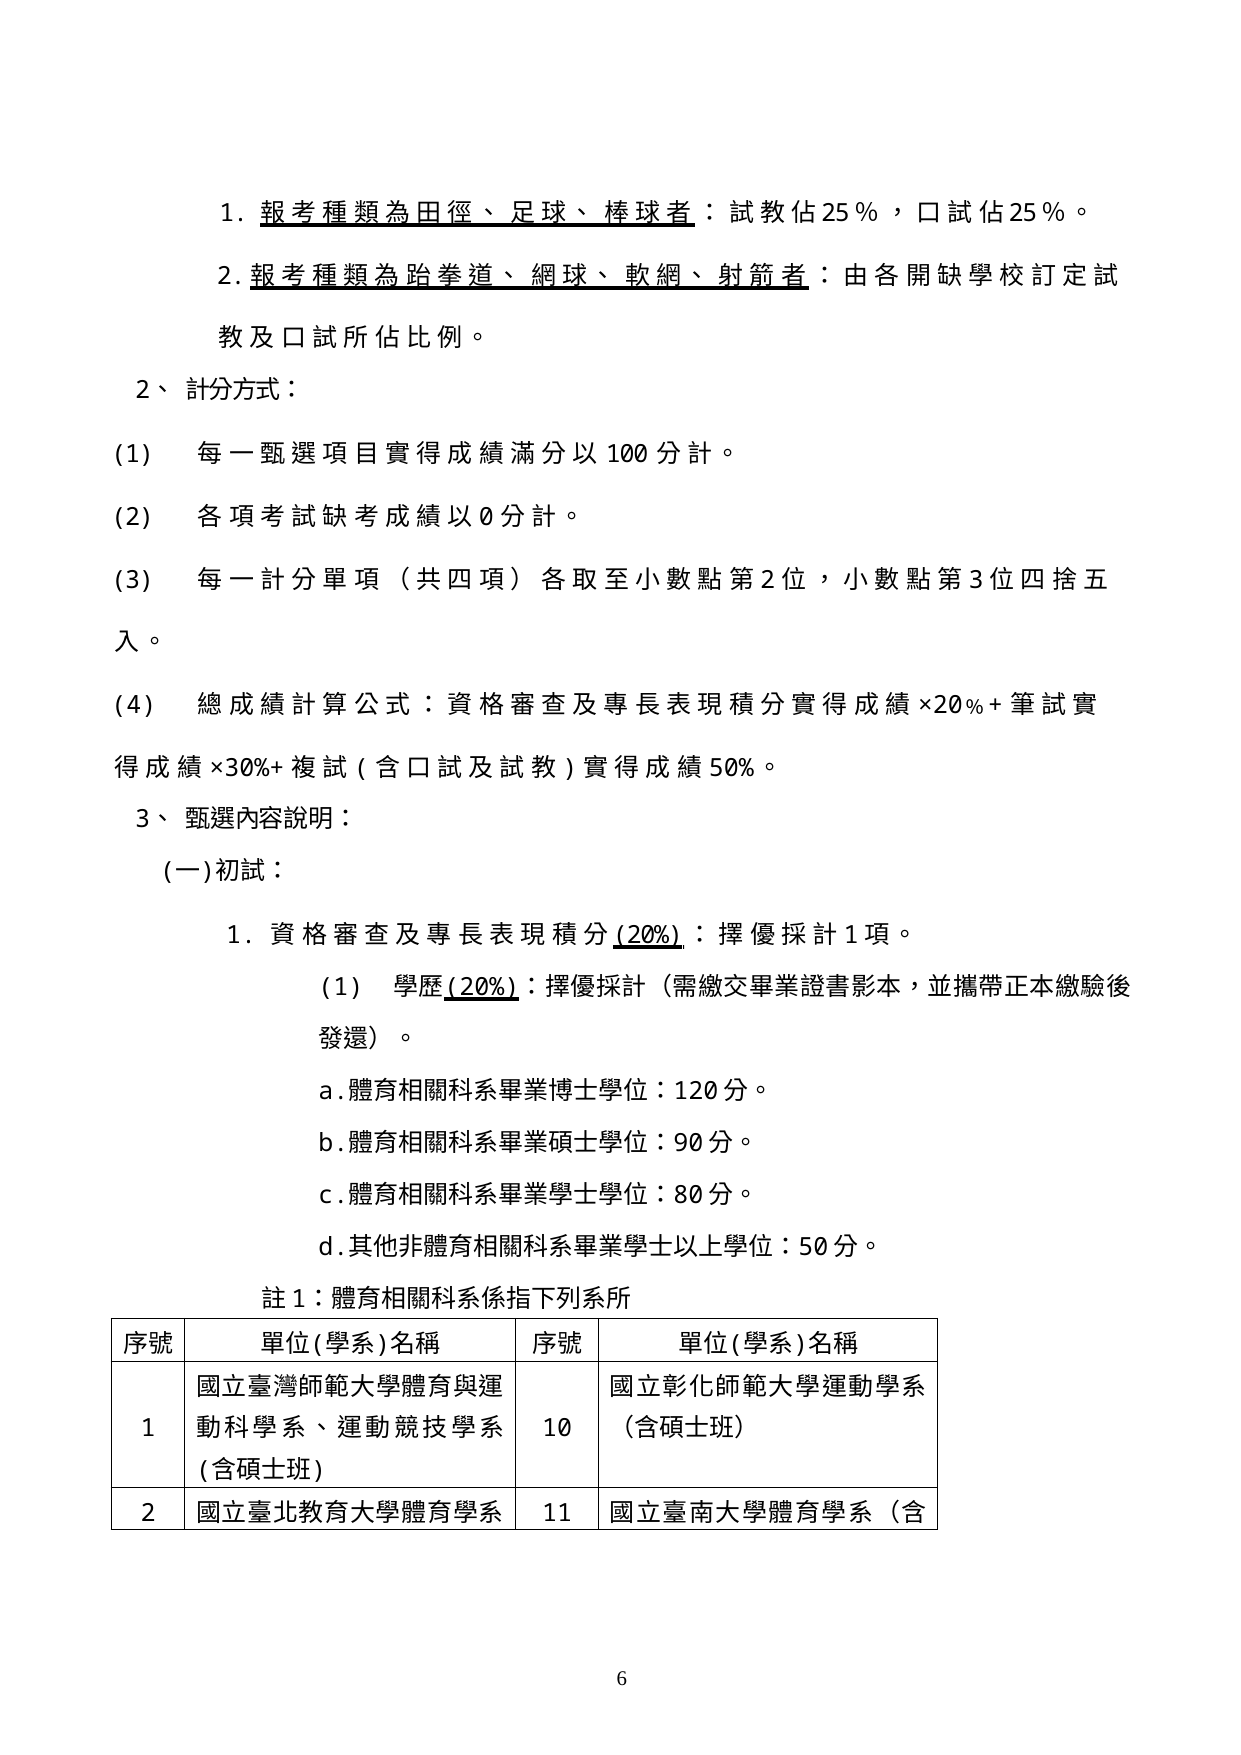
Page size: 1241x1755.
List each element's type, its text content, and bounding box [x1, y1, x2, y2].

table_cell 國立彰化師範大學運動學系（含碩士班） [599, 1362, 937, 1487]
text (一)初試： [135, 838, 1132, 890]
table_cell 國立臺灣師範大學體育與運動科學系、運動競技學系(含碩士班) [185, 1362, 515, 1487]
table_cell 國立臺南大學體育學系（含 [599, 1488, 937, 1529]
table_cell 2 [112, 1488, 184, 1529]
text c.體育相關科系畢業學士學位：80分。 [268, 1162, 1132, 1214]
list 每一計分單項（共四項）各取至小數點第2位，小數點第3位四捨五入。 [111, 536, 1122, 661]
table_header 單位(學系)名稱 [599, 1319, 937, 1361]
table_cell 1 [112, 1362, 184, 1487]
list 計分方式： [135, 357, 1132, 409]
text b.體育相關科系畢業碩士學位：90分。 [268, 1109, 1132, 1162]
text d.其他非體育相關科系畢業學士以上學位：50分。 [268, 1214, 1132, 1266]
table_header 序號 [112, 1319, 184, 1361]
list 甄選內容說明： [135, 786, 1132, 838]
text 2.報考種類為跆拳道、網球、軟網、射箭者：由各開缺學校訂定試教及口試所佔比例。 [213, 232, 1122, 357]
list 各項考試缺考成績以0分計。 [111, 472, 1122, 535]
table_cell 10 [516, 1362, 598, 1487]
table_header 單位(學系)名稱 [185, 1319, 515, 1361]
text 註1：體育相關科系係指下列系所 [111, 1266, 1132, 1318]
list 學歷(20%)：擇優採計（需繳交畢業證書影本，並攜帶正本繳驗後發還）。 [318, 953, 1132, 1057]
list 資格審查及專長表現積分(20%)：擇優採計1項。 [224, 891, 1122, 953]
list 每一甄選項目實得成績滿分以100分計。 [111, 409, 1122, 472]
list 總成績計算公式：資格審查及專長表現積分實得成績×20﹪+筆試實得成績×30%+複試(含口試及試教)實得成績50%。 [111, 661, 1122, 786]
text a.體育相關科系畢業博士學位：120分。 [268, 1057, 1132, 1109]
table_header 序號 [516, 1319, 598, 1361]
table_cell 11 [516, 1488, 598, 1529]
text 1. 報考種類為田徑、足球、棒球者：試教佔25％，口試佔25％。 [213, 169, 1122, 231]
table_cell 國立臺北教育大學體育學系 [185, 1488, 515, 1529]
